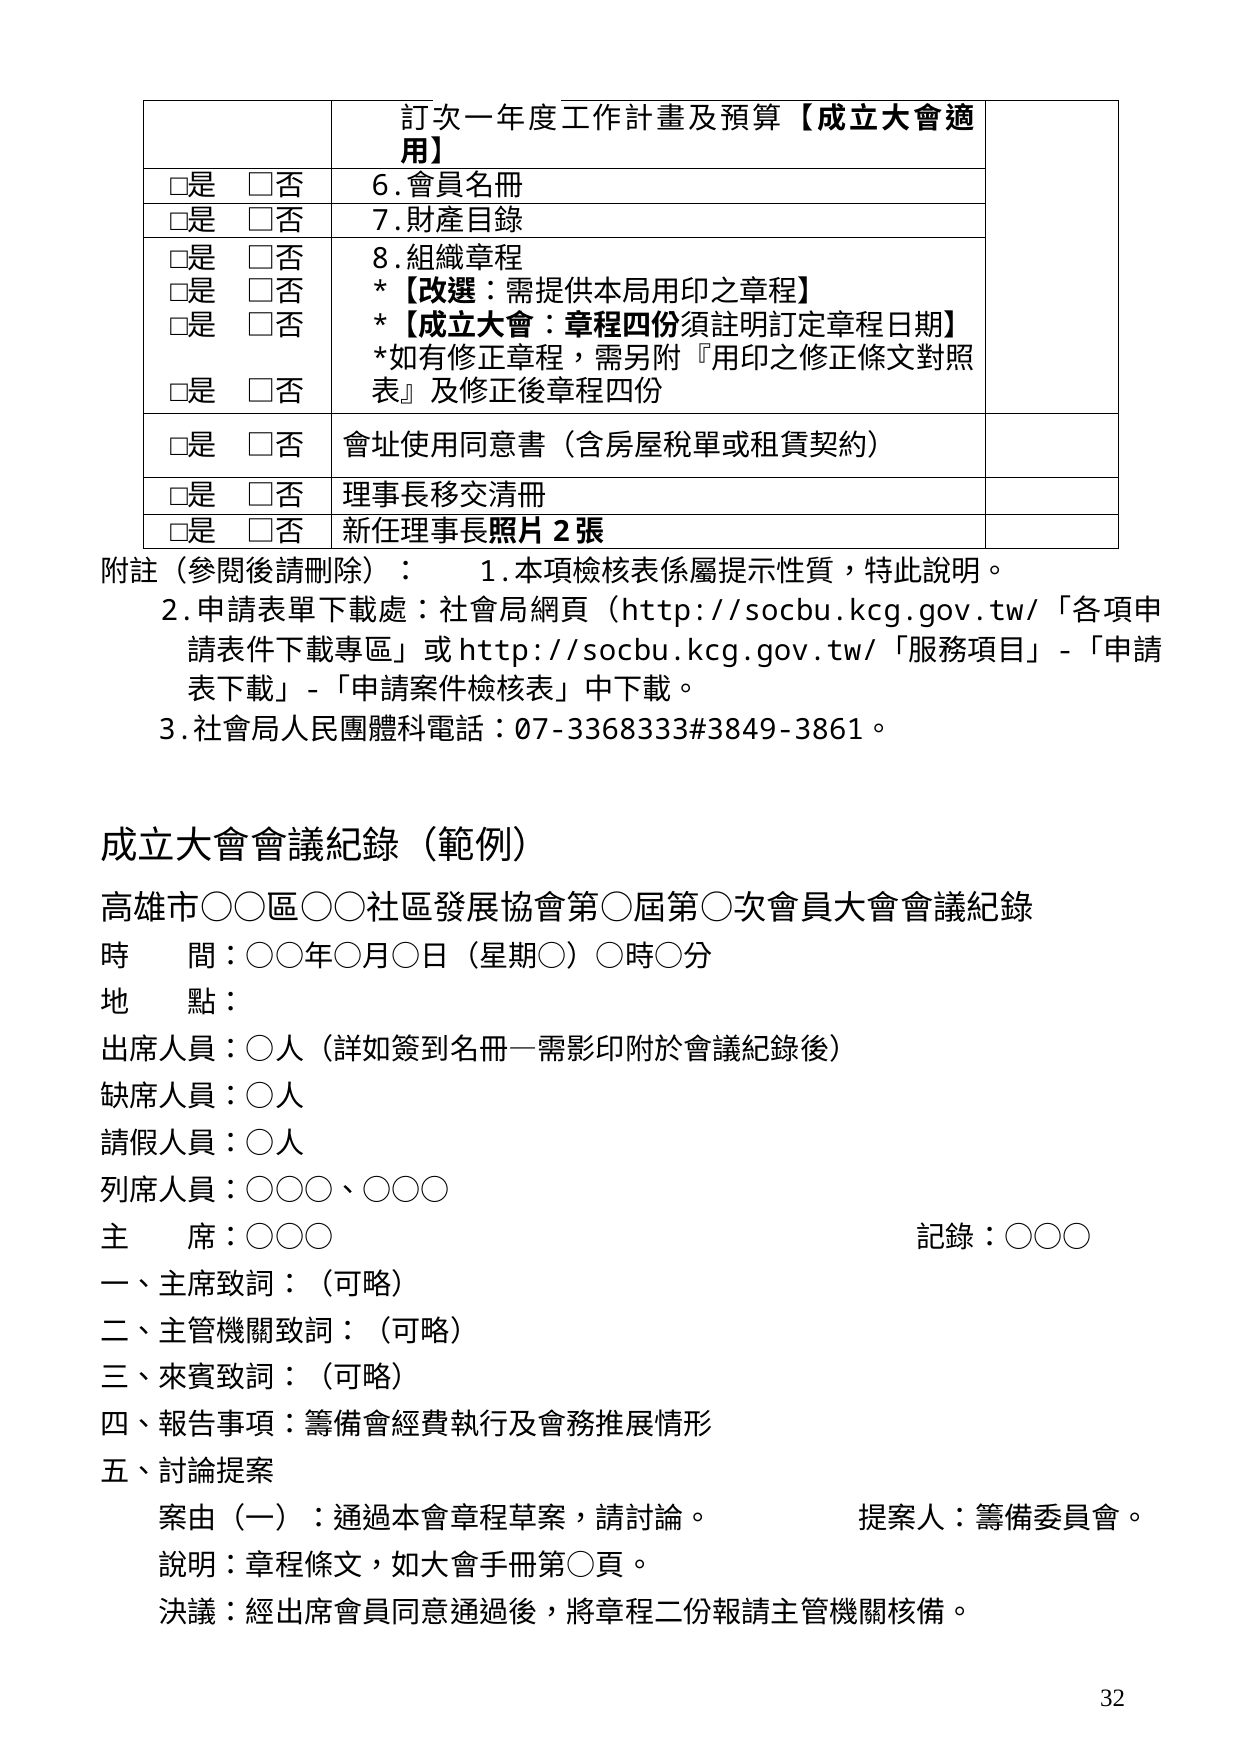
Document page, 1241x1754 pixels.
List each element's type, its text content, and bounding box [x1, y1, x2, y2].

table_cell 訂次一年度工作計畫及預算【成立大會適用】 [332, 101, 985, 168]
table_cell 8.組織章程 *【改選：需提供本局用印之章程】 *【成立大會：章程四份須註明訂定章程日期】 *如有修正章程，需另附『用印之修正條文對照表』及修正後章程四份 [332, 238, 985, 412]
text 3.社會局人民團體科電話：07-3368333#3849-3861。 [100, 708, 1162, 747]
table_cell [986, 478, 1118, 514]
table_cell □是 □否 [144, 414, 331, 477]
text 地 點： [100, 979, 1162, 1021]
table_cell [144, 101, 331, 168]
text 決議：經出席會員同意通過後，將章程二份報請主管機關核備。 [158, 1589, 1162, 1631]
table_cell [986, 414, 1118, 477]
table_cell 會址使用同意書（含房屋稅單或租賃契約） [332, 414, 985, 477]
text 成立大會會議紀錄（範例） [100, 826, 1162, 866]
text 高雄市○○區○○社區發展協會第○屆第○次會員大會會議紀錄 [100, 886, 1162, 927]
table_cell □是 □否 □是 □否 □是 □否 □是 □否 [144, 238, 331, 412]
table_cell □是 □否 [144, 204, 331, 237]
text 主 席：○○○ 記錄：○○○ [100, 1214, 1162, 1256]
text 缺席人員：○人 [100, 1073, 1162, 1115]
table_cell □是 □否 [144, 515, 331, 548]
table_cell 新任理事長照片2張 [332, 515, 985, 548]
text 2.申請表單下載處：社會局網頁（http://socbu.kcg.gov.tw/「各項申請表件下載專區」或http://socbu.kcg.gov.tw/「服務項目」-「申請表下載」-「申請案件檢核表」中下載。 [100, 589, 1162, 708]
table_cell □是 □否 [144, 478, 331, 514]
text 時 間：○○年○月○日（星期○）○時○分 [100, 933, 1162, 974]
text 案由（一）：通過本會章程草案，請討論。 提案人：籌備委員會。 [158, 1495, 1162, 1537]
text 三、來賓致詞：（可略） [100, 1354, 1162, 1396]
text 出席人員：○人（詳如簽到名冊—需影印附於會議紀錄後） [100, 1026, 1162, 1068]
table_cell 理事長移交清冊 [332, 478, 985, 514]
table_cell [986, 515, 1118, 548]
table_cell 7.財產目錄 [332, 204, 985, 237]
table_cell □是 □否 [144, 169, 331, 202]
text 二、主管機關致詞：（可略） [100, 1308, 1162, 1349]
text 五、討論提案 [100, 1448, 1162, 1490]
table_cell 6.會員名冊 [332, 169, 985, 202]
text 一、主席致詞：（可略） [100, 1261, 1162, 1302]
text 請假人員：○人 [100, 1120, 1162, 1162]
text 四、報告事項：籌備會經費執行及會務推展情形 [100, 1401, 1162, 1443]
text 附註（參閱後請刪除）： 1.本項檢核表係屬提示性質，特此說明。 [100, 549, 1162, 589]
text 說明：章程條文，如大會手冊第○頁。 [158, 1542, 1162, 1584]
text 列席人員：○○○、○○○ [100, 1167, 1162, 1209]
table_cell [986, 101, 1118, 412]
